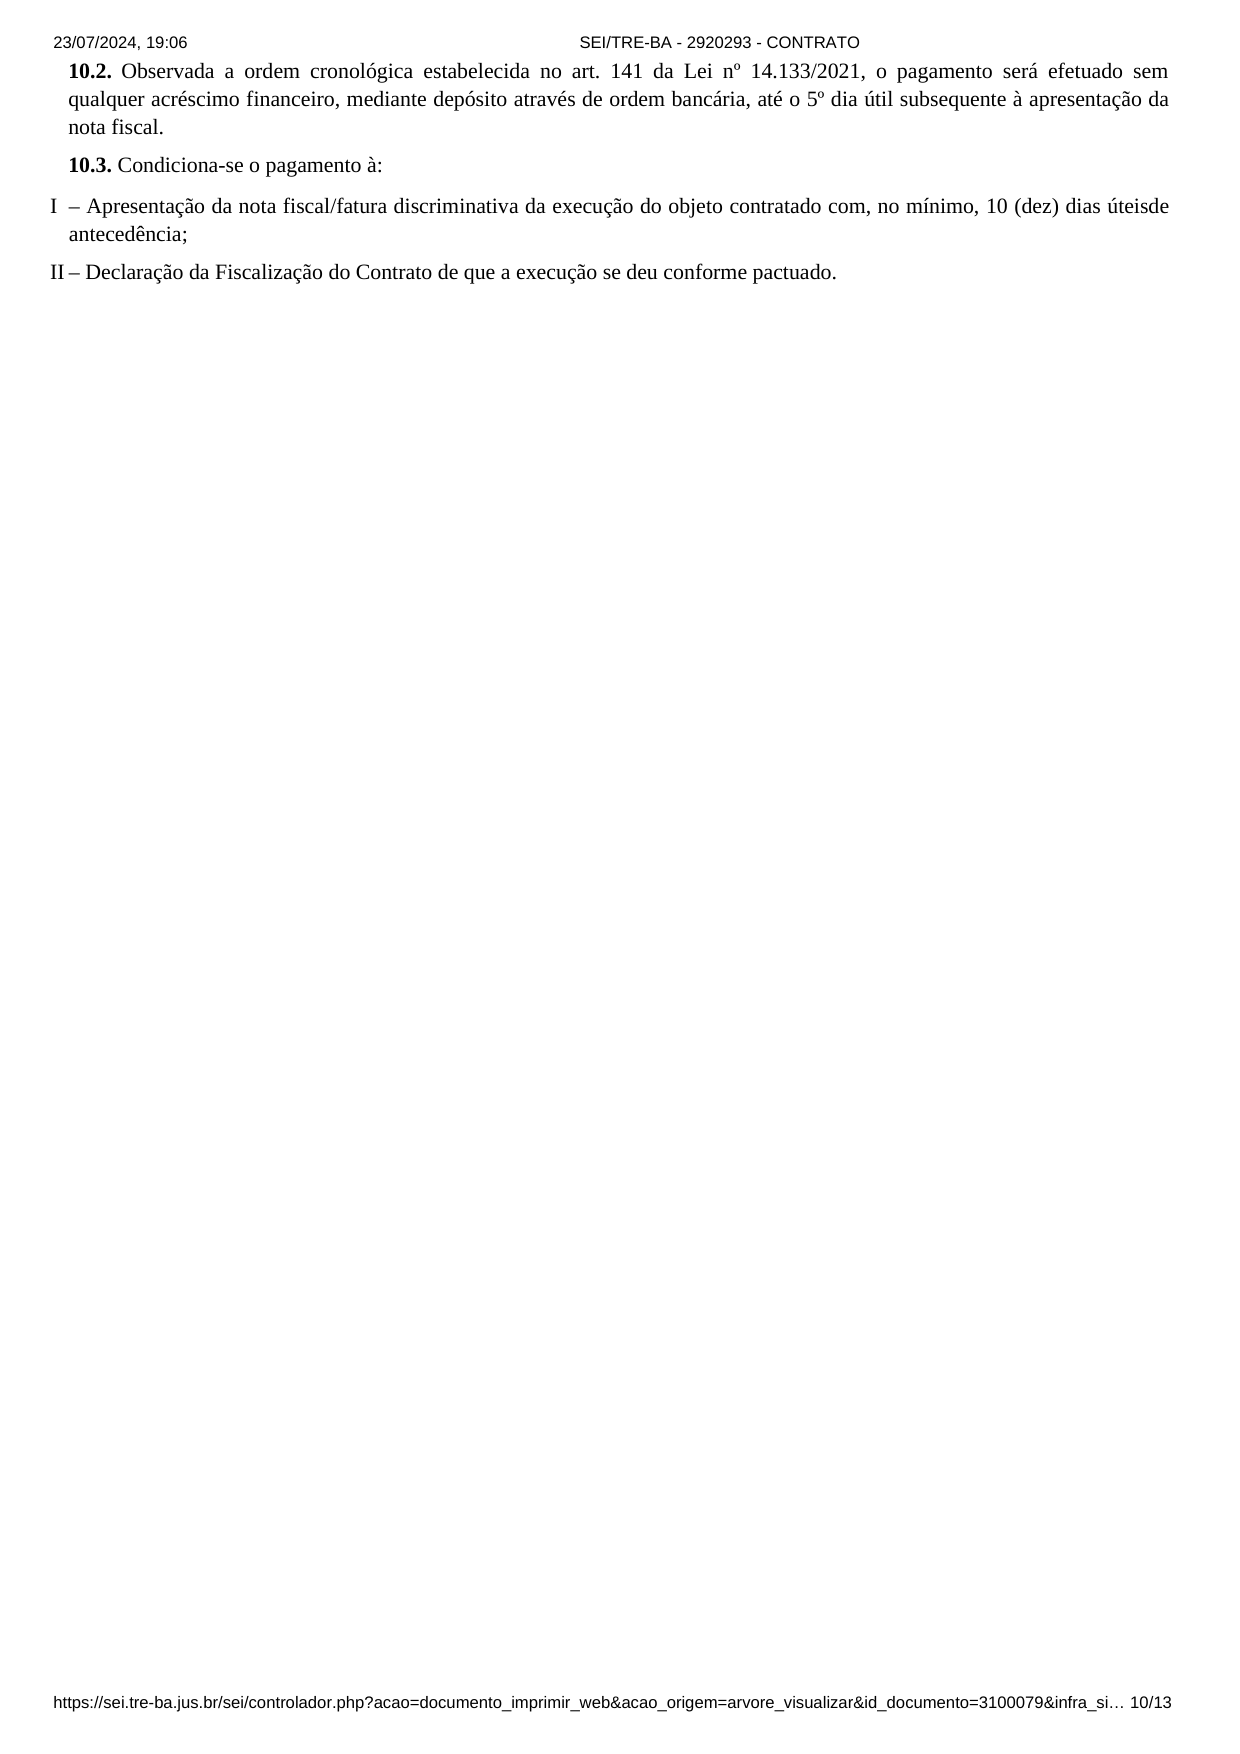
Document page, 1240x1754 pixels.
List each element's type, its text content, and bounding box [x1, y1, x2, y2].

text 10.3. Condiciona-se o pagamento à: [68, 152, 1171, 177]
list – Apresentação da nota fiscal/fatura discriminativa da execução do objeto contratado com, no mínimo, 10 (dez) dias úteisde antecedência; [50, 193, 1171, 246]
text 10.2. Observada a ordem cronológica estabelecida no art. 141 da Lei nº 14.133/2021, o pagamento será efetuado sem qualquer acréscimo financeiro, mediante depósito através de ordem bancária, até o 5º dia útil subsequente à apresentação da nota fiscal. [68, 58, 1171, 139]
list – Declaração da Fiscalização do Contrato de que a execução se deu conforme pactuado. [50, 259, 1171, 284]
